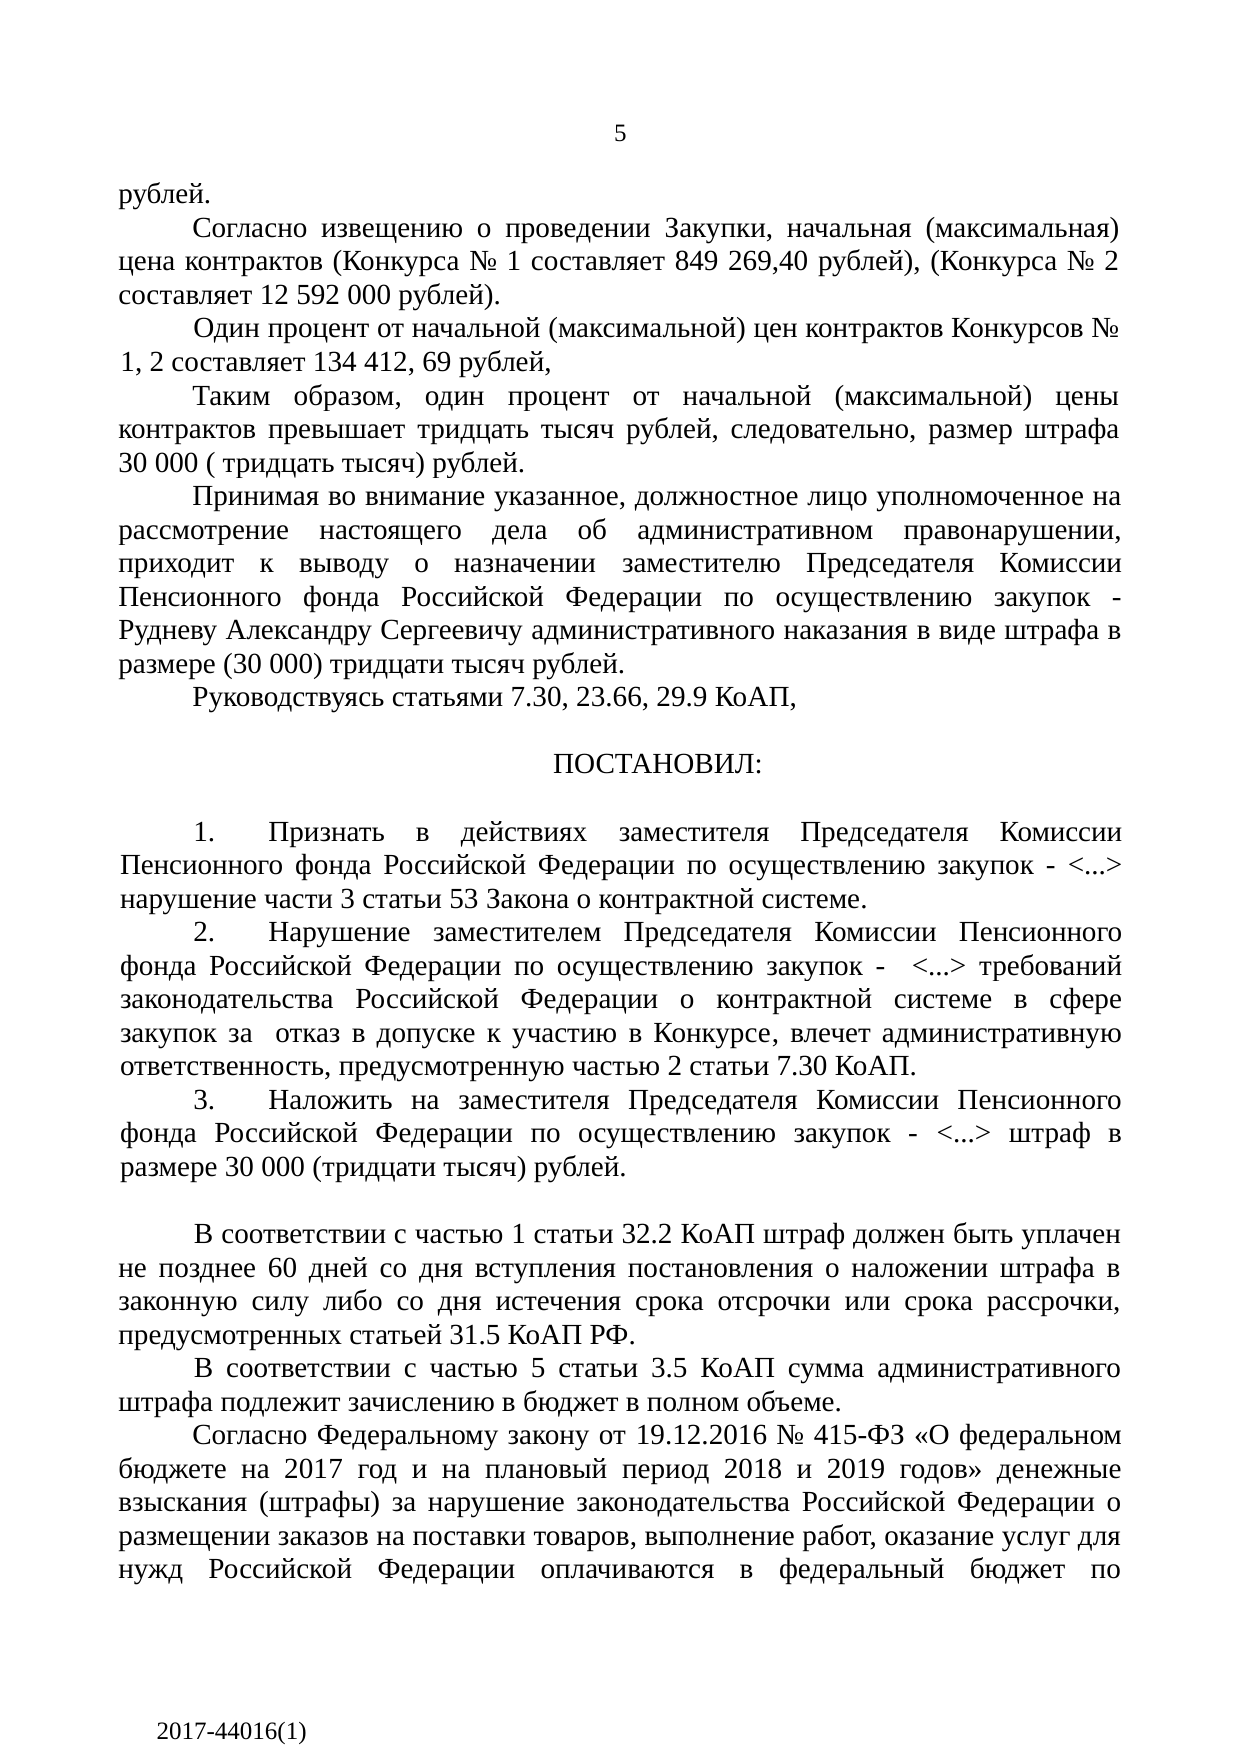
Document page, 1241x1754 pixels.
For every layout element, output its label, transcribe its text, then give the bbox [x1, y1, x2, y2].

text Принимая во внимание указанное, должностное лицо уполномоченное на рассмотрение настоящего дела об административном правонарушении, приходит к выводу о назначении заместителю Председателя Комиссии Пенсионного фонда Российской Федерации по осуществлению закупок - Рудневу Александру Сергеевичу административного наказания в виде штрафа в размере (30 000) тридцати тысяч рублей. [118, 478, 1122, 679]
text Согласно Федеральному закону от 19.12.2016 № 415-ФЗ «О федеральном бюджете на 2017 год и на плановый период 2018 и 2019 годов» денежные взыскания (штрафы) за нарушение законодательства Российской Федерации о размещении заказов на поставки товаров, выполнение работ, оказание услуг для нужд Российской Федерации оплачиваются в федеральный бюджет по [118, 1417, 1122, 1585]
list Наложить на заместителя Председателя Комиссии Пенсионного фонда Российской Федерации по осуществлению закупок - <...> штраф в размере 30 000 (тридцати тысяч) рублей. [120, 1082, 1122, 1183]
text рублей. [118, 176, 1120, 210]
text Согласно извещению о проведении Закупки, начальная (максимальная) цена контрактов (Конкурса № 1 составляет 849 269,40 рублей), (Конкурса № 2 составляет 12 592 000 рублей). [118, 210, 1120, 311]
text Руководствуясь статьями 7.30, 23.66, 29.9 КоАП, [118, 679, 1122, 713]
text В соответствии с частью 1 статьи 32.2 КоАП штраф должен быть уплачен не позднее 60 дней со дня вступления постановления о наложении штрафа в законную силу либо со дня истечения срока отсрочки или срока рассрочки, предусмотренных статьей 31.5 КоАП РФ. [118, 1216, 1122, 1350]
list Признать в действиях заместителя Председателя Комиссии Пенсионного фонда Российской Федерации по осуществлению закупок - <...> нарушение части 3 статьи 53 Закона о контрактной системе. [120, 814, 1122, 914]
text В соответствии с частью 5 статьи 3.5 КоАП сумма административного штрафа подлежит зачислению в бюджет в полном объеме. [118, 1350, 1122, 1417]
text Один процент от начальной (максимальной) цен контрактов Конкурсов № 1, 2 составляет 134 412, 69 рублей, [120, 311, 1120, 378]
text ПОСТАНОВИЛ: [118, 747, 1122, 780]
text Таким образом, один процент от начальной (максимальной) цены контрактов превышает тридцать тысяч рублей, следовательно, размер штрафа 30 000 ( тридцать тысяч) рублей. [118, 378, 1120, 478]
list Нарушение заместителем Председателя Комиссии Пенсионного фонда Российской Федерации по осуществлению закупок - <...> требований законодательства Российской Федерации о контрактной системе в сфере закупок за отказ в допуске к участию в Конкурсе, влечет административную ответственность, предусмотренную частью 2 статьи 7.30 КоАП. [120, 914, 1122, 1082]
